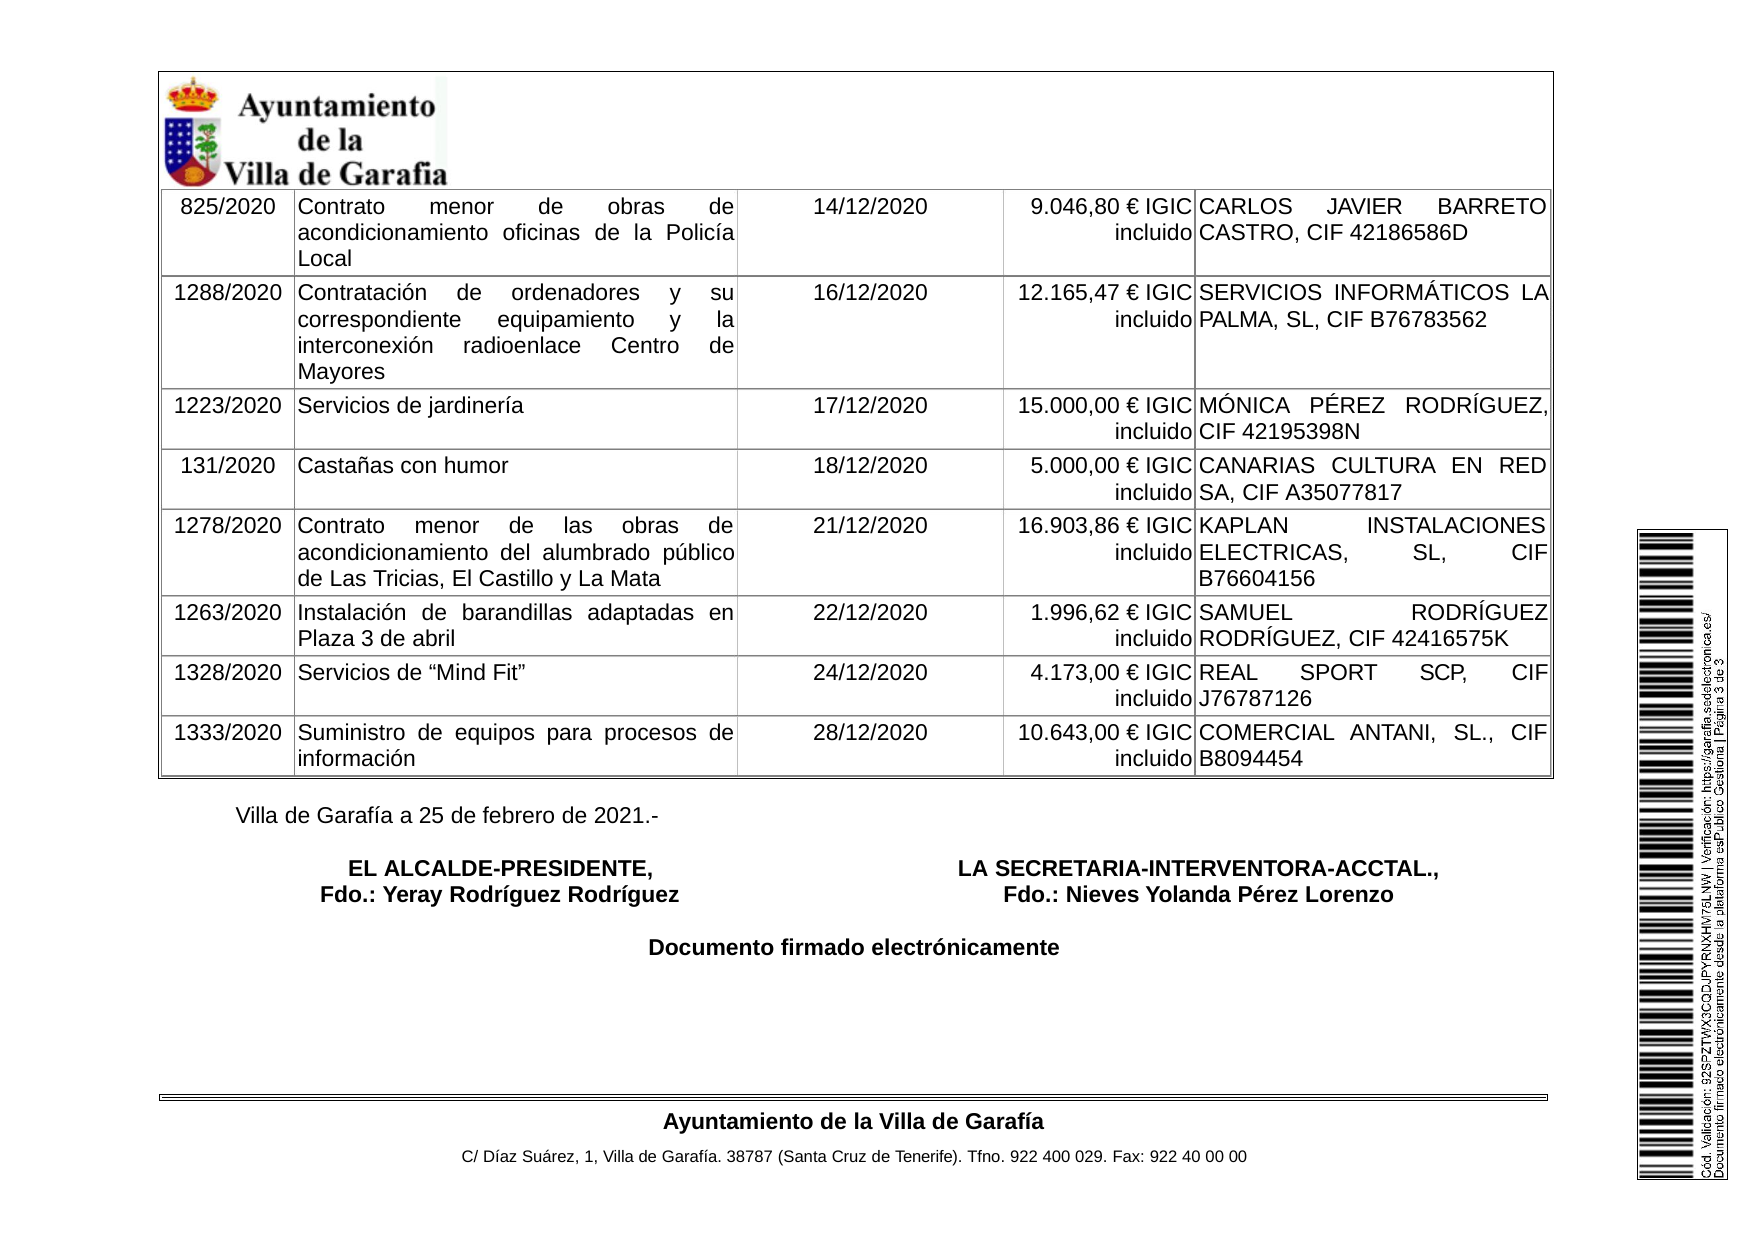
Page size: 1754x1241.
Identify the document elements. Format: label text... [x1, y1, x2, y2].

text correspondiente equipamiento [297, 307, 659, 332]
text 9.046,80 € IGIC CARLOS JAVIER BARRETO [1030, 194, 1573, 219]
text 17/12/2020 [813, 393, 953, 419]
text 1 [180, 453, 193, 479]
text y [669, 280, 706, 306]
text información [297, 746, 759, 772]
text 328/2020 Servicios de “Mind Fit” [186, 660, 550, 685]
text 1.996,62 € IGIC SAMUEL [1030, 600, 1317, 625]
text 8 [180, 194, 193, 219]
text 4.173,00 € IGIC REAL SPORT SCP, [1030, 660, 1511, 685]
text la [716, 307, 759, 332]
text incluido J76787126 [1114, 686, 1534, 712]
text 1 [174, 720, 186, 746]
text incluido CASTRO, CIF 42186586D [1114, 220, 1573, 246]
text 263/2020 Instalación de barandillas adaptadas en [186, 600, 759, 625]
text B76604156 [1198, 566, 1340, 592]
text incluido ELECTRICAS, [1114, 539, 1373, 565]
text CIF [1511, 660, 1573, 685]
text 15.000,00 € IGIC MÓNICA PÉREZ RODRÍGUEZ, [1018, 393, 1573, 419]
text 31/2020 Castañas con humor [193, 453, 534, 479]
text Ayuntamiento de la Villa de Garafía [663, 1109, 1070, 1135]
text Fdo.: Nieves Yolanda Pérez Lorenzo [1003, 882, 1466, 908]
text Fdo.: Yeray Rodríguez Rodríguez [320, 882, 705, 908]
picture [159, 72, 1553, 778]
text 1 [174, 393, 186, 419]
text 28/12/2020 [813, 720, 953, 746]
text C/ Díaz Suárez, 1, Villa de Garafía. 38787 (Santa Cruz de Tenerife). Tfno. 922 400 029. Fax: 922 40 00 00 [461, 1148, 1271, 1166]
text 14/12/2020 [813, 194, 953, 219]
text 16.903,86 € IGIC KAPLAN [1018, 513, 1367, 539]
text 21/12/2020 [813, 513, 953, 539]
text 5.000,00 € IGIC CANARIAS CULTURA EN RED [1030, 453, 1573, 479]
text incluido B8094454 [1114, 746, 1573, 772]
text 25/2020 Contrato [193, 194, 410, 219]
text 278/2020 Contrato menor de las obras de [186, 513, 759, 539]
text 18/12/2020 [813, 453, 953, 479]
text Villa de Garafía a 25 de febrero de 2021.- [235, 803, 683, 829]
text 1 [174, 600, 186, 625]
text RODRÍGUEZ [1411, 600, 1573, 625]
text Plaza 3 de abril [297, 626, 480, 652]
text incluido RODRÍGUEZ, CIF 42416575K [1114, 626, 1534, 652]
text interconexión radioenlace Centro de [297, 333, 759, 358]
text su [710, 280, 759, 306]
picture [160, 1095, 1547, 1100]
text 22/12/2020 [813, 600, 953, 625]
text Documento firmado electrónicamente [648, 935, 1084, 961]
text 223/2020 Servicios de jardinería [186, 393, 549, 419]
text Local [297, 246, 759, 272]
picture [1638, 530, 1727, 1179]
text Mayores [297, 359, 759, 385]
text 1288/2020 Contratación de ordenadores [174, 280, 665, 306]
text 24/12/2020 [813, 660, 953, 685]
text SL, CIF [1412, 539, 1575, 565]
text menor [429, 194, 519, 219]
text de [538, 194, 588, 219]
text incluido SA, CIF A35077817 [1114, 479, 1573, 505]
text y [669, 307, 706, 332]
text 12.165,47 € IGIC SERVICIOS INFORMÁTICOS LA [1018, 280, 1573, 306]
text EL ALCALDE-PRESIDENTE, [348, 856, 705, 882]
text INSTALACIONES [1367, 513, 1575, 539]
text de [709, 194, 759, 219]
text 10.643,00 € IGIC COMERCIAL ANTANI, SL., CIF [1018, 720, 1573, 746]
text 1 [174, 513, 186, 539]
text 16/12/2020 [813, 280, 953, 306]
text incluido CIF 42195398N [1114, 419, 1573, 445]
text acondicionamiento del alumbrado público [297, 539, 759, 565]
text 333/2020 Suministro de equipos para procesos de [186, 720, 759, 746]
text acondicionamiento oficinas de la Policía [297, 220, 759, 246]
text de Las Tricias, El Castillo y La Mata [297, 566, 759, 592]
text obras [607, 194, 690, 219]
text incluido PALMA, SL, CIF B76783562 [1114, 307, 1573, 332]
text 1 [174, 660, 186, 685]
text LA SECRETARIA-INTERVENTORA-ACCTAL., [958, 856, 1466, 882]
